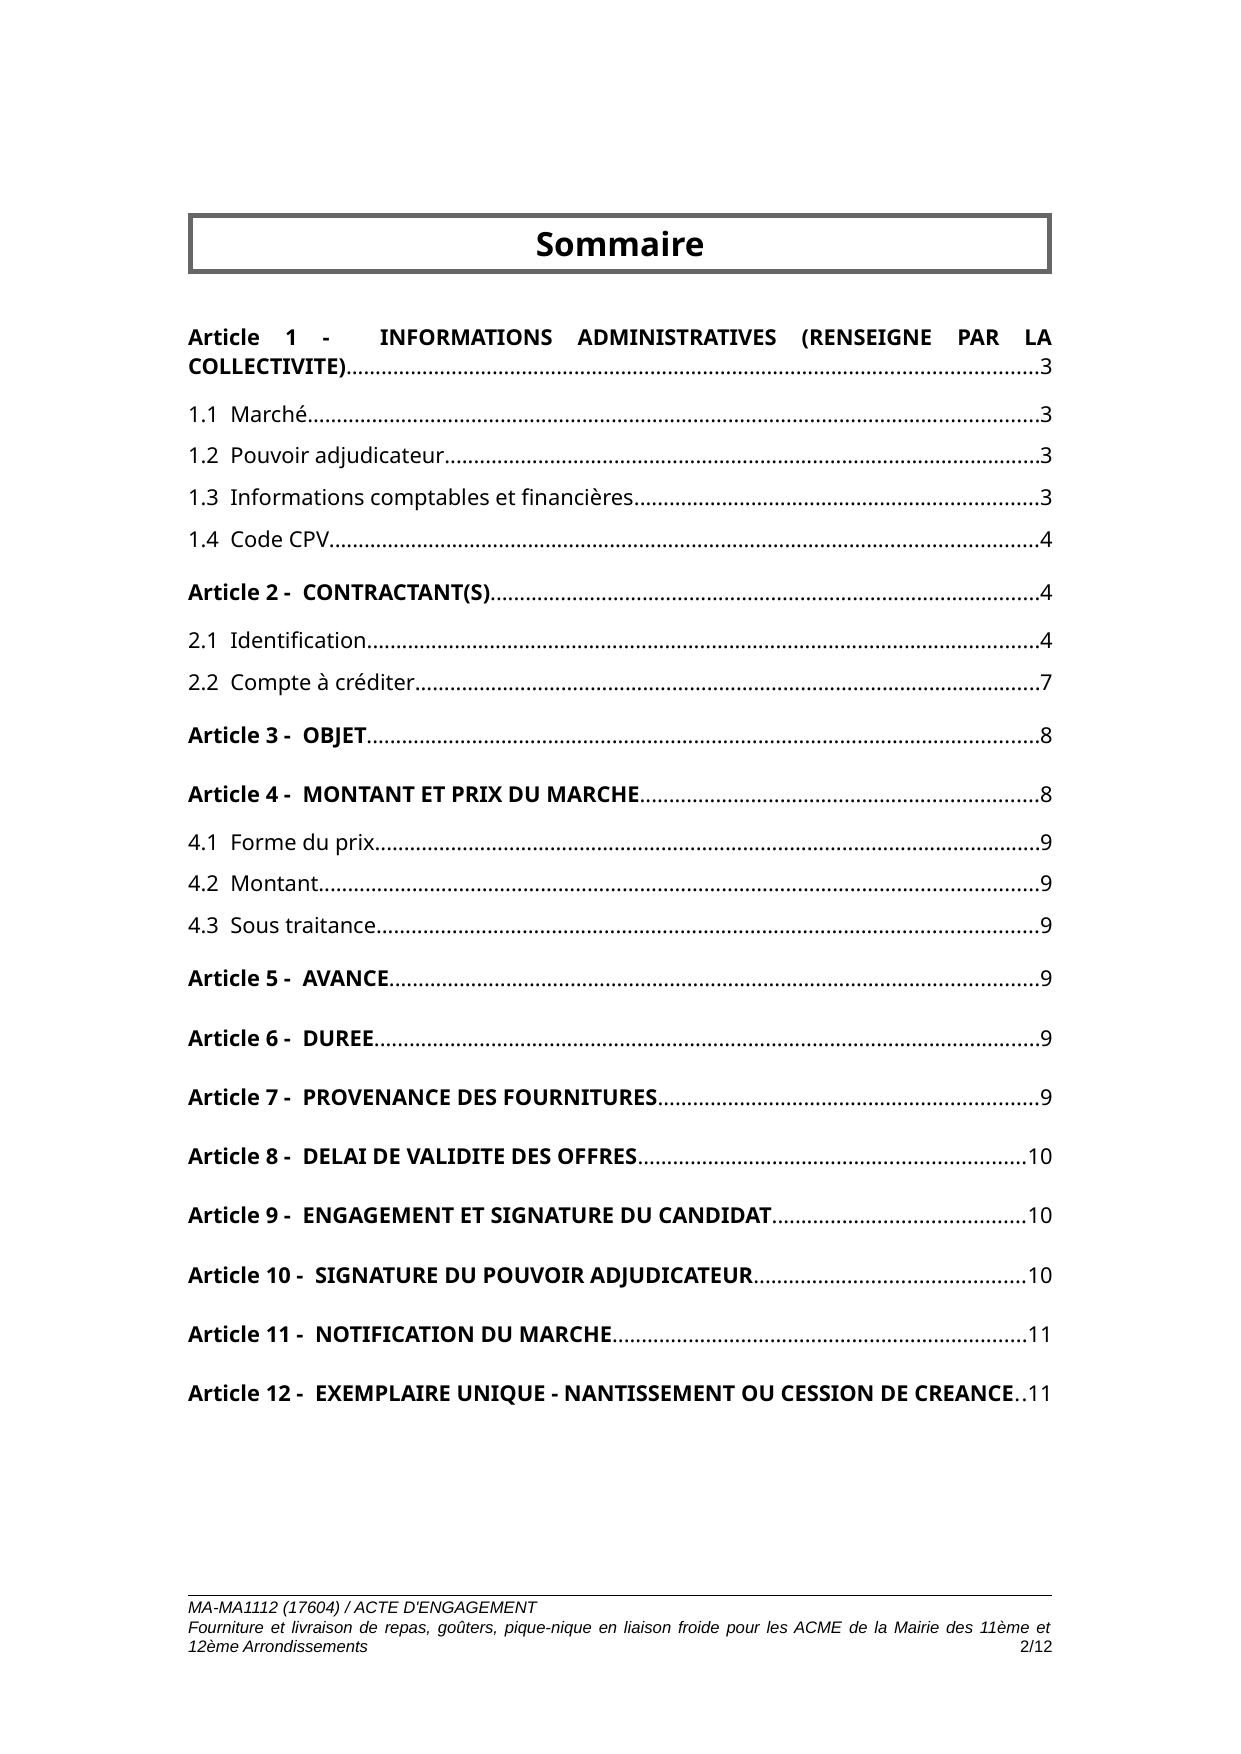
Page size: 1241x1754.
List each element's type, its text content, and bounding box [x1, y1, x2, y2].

text Article 2 - CONTRACTANT(S) 4 [188, 577, 1052, 607]
text 4.2 Montant 9 [188, 868, 1052, 898]
text 4.1 Forme du prix 9 [188, 827, 1052, 856]
text Article 11 - NOTIFICATION DU MARCHE 11 [188, 1319, 1052, 1349]
text 1.4 Code CPV 4 [188, 524, 1052, 554]
text 1.2 Pouvoir adjudicateur 3 [188, 441, 1052, 470]
text Article 8 - DELAI DE VALIDITE DES OFFRES 10 [188, 1141, 1052, 1171]
subtitle Sommaire [193, 218, 1047, 269]
text 1.3 Informations comptables et financières 3 [188, 482, 1052, 512]
text Article 3 - OBJET 8 [188, 720, 1052, 750]
text Article 9 - ENGAGEMENT ET SIGNATURE DU CANDIDAT 10 [188, 1201, 1052, 1230]
text Article 1 - INFORMATIONS ADMINISTRATIVES (RENSEIGNE PAR LA COLLECTIVITE) 3 [188, 322, 1052, 381]
text Article 12 - EXEMPLAIRE UNIQUE - NANTISSEMENT OU CESSION DE CREANCE 11 [188, 1378, 1052, 1408]
text Article 10 - SIGNATURE DU POUVOIR ADJUDICATEUR 10 [188, 1260, 1052, 1289]
text 1.1 Marché 3 [188, 399, 1052, 429]
text 2.2 Compte à créditer 7 [188, 666, 1052, 696]
text Article 6 - DUREE 9 [188, 1023, 1052, 1052]
text 4.3 Sous traitance 9 [188, 910, 1052, 940]
text Article 5 - AVANCE 9 [188, 963, 1052, 993]
text 2.1 Identification 4 [188, 625, 1052, 654]
text Article 4 - MONTANT ET PRIX DU MARCHE 8 [188, 779, 1052, 809]
text Article 7 - PROVENANCE DES FOURNITURES 9 [188, 1082, 1052, 1112]
